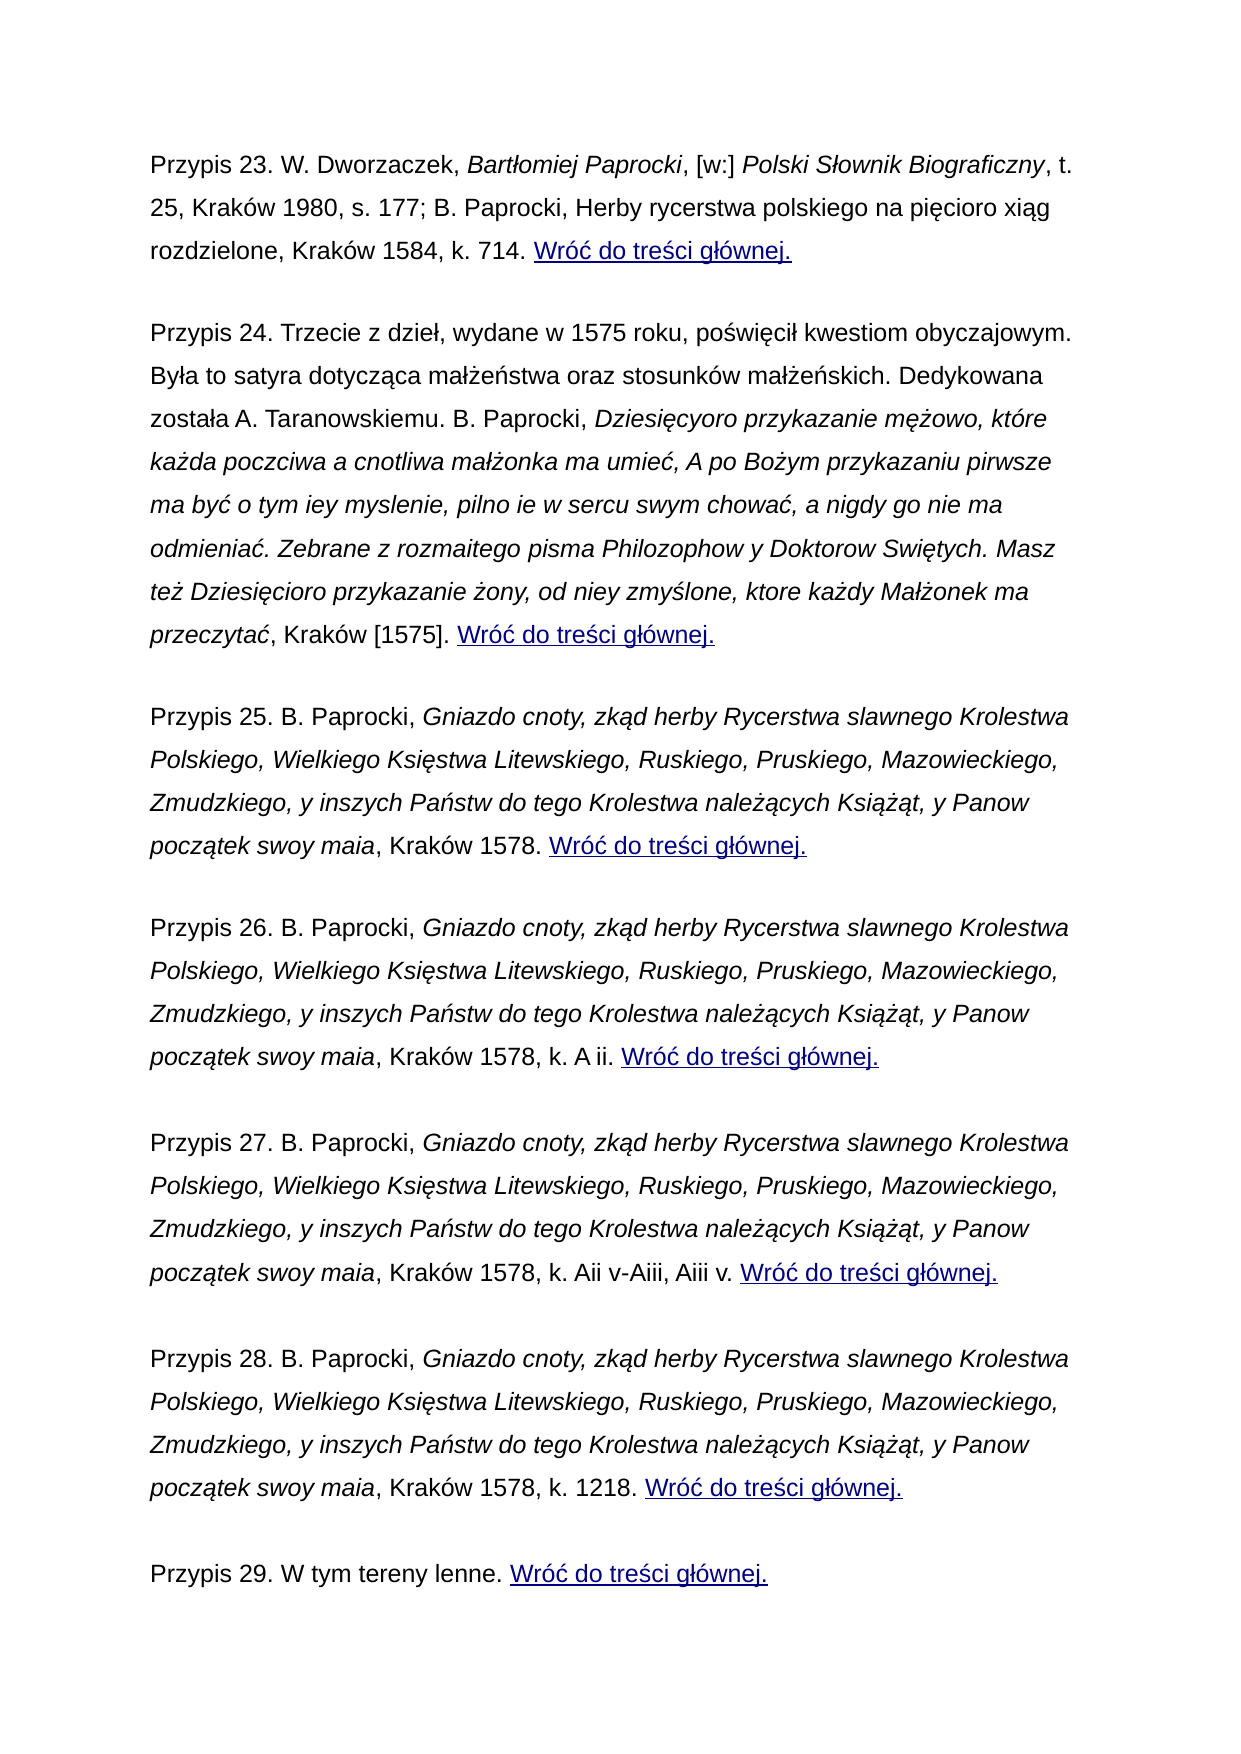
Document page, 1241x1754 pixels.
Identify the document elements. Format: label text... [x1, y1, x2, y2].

text Przypis 25. B. Paprocki, Gniazdo cnoty, zkąd herby Rycerstwa slawnego Krolestwa Polskiego, Wielkiego Księstwa Litewskiego, Ruskiego, Pruskiego, Mazowieckiego, Zmudzkiego, y inszych Państw do tego Krolestwa należących Książąt, y Panow początek swoy maia, Kraków 1578. Wróć do treści głównej. [150, 701, 1090, 859]
text Przypis 28. B. Paprocki, Gniazdo cnoty, zkąd herby Rycerstwa slawnego Krolestwa Polskiego, Wielkiego Księstwa Litewskiego, Ruskiego, Pruskiego, Mazowieckiego, Zmudzkiego, y inszych Państw do tego Krolestwa należących Książąt, y Panow początek swoy maia, Kraków 1578, k. 1218. Wróć do treści głównej. [150, 1344, 1090, 1502]
text Przypis 26. B. Paprocki, Gniazdo cnoty, zkąd herby Rycerstwa slawnego Krolestwa Polskiego, Wielkiego Księstwa Litewskiego, Ruskiego, Pruskiego, Mazowieckiego, Zmudzkiego, y inszych Państw do tego Krolestwa należących Książąt, y Panow początek swoy maia, Kraków 1578, k. A ii. Wróć do treści głównej. [150, 912, 1090, 1071]
text Przypis 27. B. Paprocki, Gniazdo cnoty, zkąd herby Rycerstwa slawnego Krolestwa Polskiego, Wielkiego Księstwa Litewskiego, Ruskiego, Pruskiego, Mazowieckiego, Zmudzkiego, y inszych Państw do tego Krolestwa należących Książąt, y Panow początek swoy maia, Kraków 1578, k. Aii v-Aiii, Aiii v. Wróć do treści głównej. [150, 1128, 1090, 1286]
text Przypis 29. W tym tereny lenne. Wróć do treści głównej. [150, 1559, 1090, 1588]
text Przypis 23. W. Dworzaczek, Bartłomiej Paprocki, [w:] Polski Słownik Biograficzny, t. 25, Kraków 1980, s. 177; B. Paprocki, Herby rycerstwa polskiego na pięcioro xiąg rozdzielone, Kraków 1584, k. 714. Wróć do treści głównej. [150, 150, 1090, 265]
text Przypis 24. Trzecie z dzieł, wydane w 1575 roku, poświęcił kwestiom obyczajowym. Była to satyra dotycząca małżeństwa oraz stosunków małżeńskich. Dedykowana została A. Taranowskiemu. B. Paprocki, Dziesięcyoro przykazanie mężowo, które każda poczciwa a cnotliwa małżonka ma umieć, A po Bożym przykazaniu pirwsze ma być o tym iey myslenie, pilno ie w sercu swym chować, a nigdy go nie ma odmieniać. Zebrane z rozmaitego pisma Philozophow y Doktorow Swiętych. Masz też Dziesięcioro przykazanie żony, od niey zmyślone, ktore każdy Małżonek ma przeczytać, Kraków [1575]. Wróć do treści głównej. [150, 318, 1090, 648]
